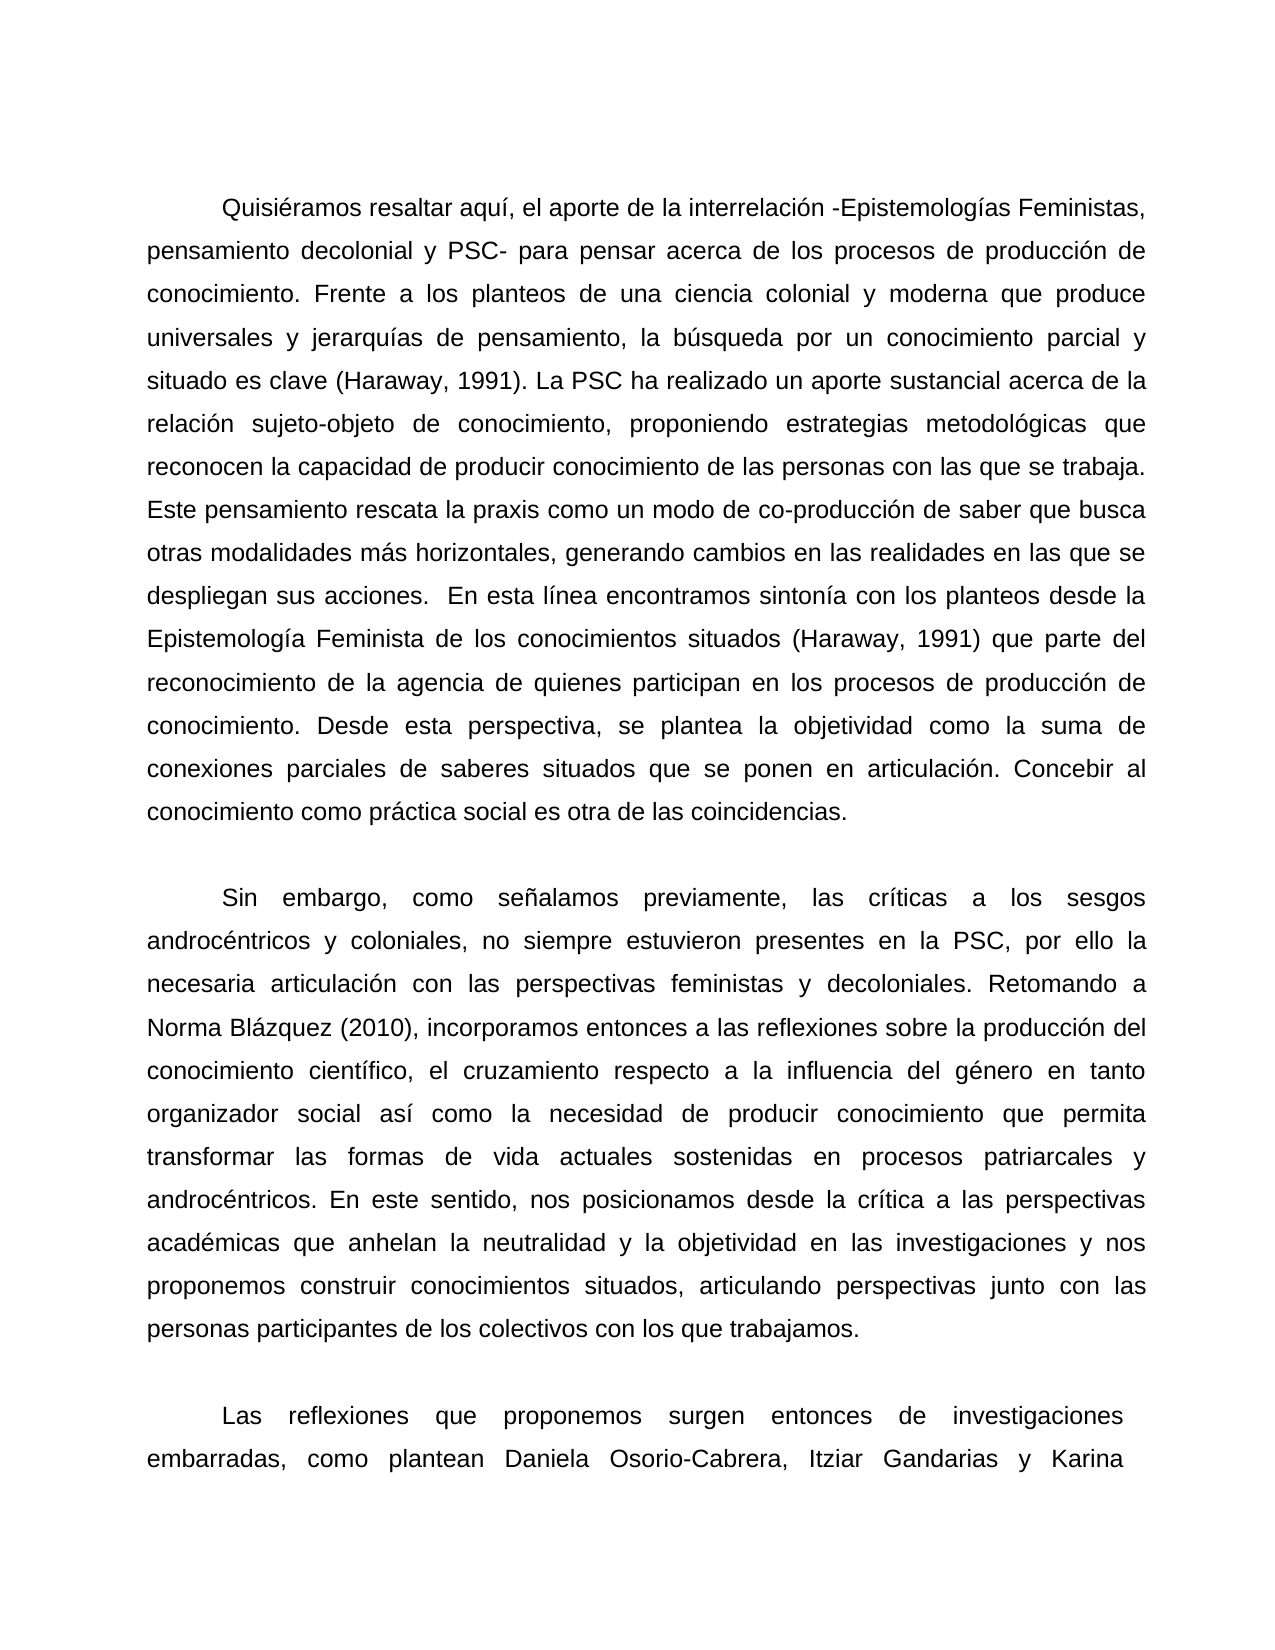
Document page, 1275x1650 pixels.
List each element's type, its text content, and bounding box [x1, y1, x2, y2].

text Sin embargo, como señalamos previamente, las críticas a los sesgos androcéntricos y coloniales, no siempre estuvieron presentes en la PSC, por ello la necesaria articulación con las perspectivas feministas y decoloniales. Retomando a Norma Blázquez (2010), incorporamos entonces a las reflexiones sobre la producción del conocimiento científico, el cruzamiento respecto a la influencia del género en tanto organizador social así como la necesidad de producir conocimiento que permita transformar las formas de vida actuales sostenidas en procesos patriarcales y androcéntricos. En este sentido, nos posicionamos desde la crítica a las perspectivas académicas que anhelan la neutralidad y la objetividad en las investigaciones y nos proponemos construir conocimientos situados, articulando perspectivas junto con las personas participantes de los colectivos con los que trabajamos. [147, 883, 1148, 1343]
text Las reflexiones que proponemos surgen entonces de investigaciones embarradas, como plantean Daniela Osorio-Cabrera, Itziar Gandarias y Karina [147, 1401, 1125, 1472]
text Quisiéramos resaltar aquí, el aporte de la interrelación -Epistemologías Feministas, pensamiento decolonial y PSC- para pensar acerca de los procesos de producción de conocimiento. Frente a los planteos de una ciencia colonial y moderna que produce universales y jerarquías de pensamiento, la búsqueda por un conocimiento parcial y situado es clave (Haraway, 1991). La PSC ha realizado un aporte sustancial acerca de la relación sujeto-objeto de conocimiento, proponiendo estrategias metodológicas que reconocen la capacidad de producir conocimiento de las personas con las que se trabaja. Este pensamiento rescata la praxis como un modo de co-producción de saber que busca otras modalidades más horizontales, generando cambios en las realidades en las que se despliegan sus acciones. En esta línea encontramos sintonía con los planteos desde la Epistemología Feminista de los conocimientos situados (Haraway, 1991) que parte del reconocimiento de la agencia de quienes participan en los procesos de producción de conocimiento. Desde esta perspectiva, se plantea la objetividad como la suma de conexiones parciales de saberes situados que se ponen en articulación. Concebir al conocimiento como práctica social es otra de las coincidencias. [147, 193, 1148, 826]
